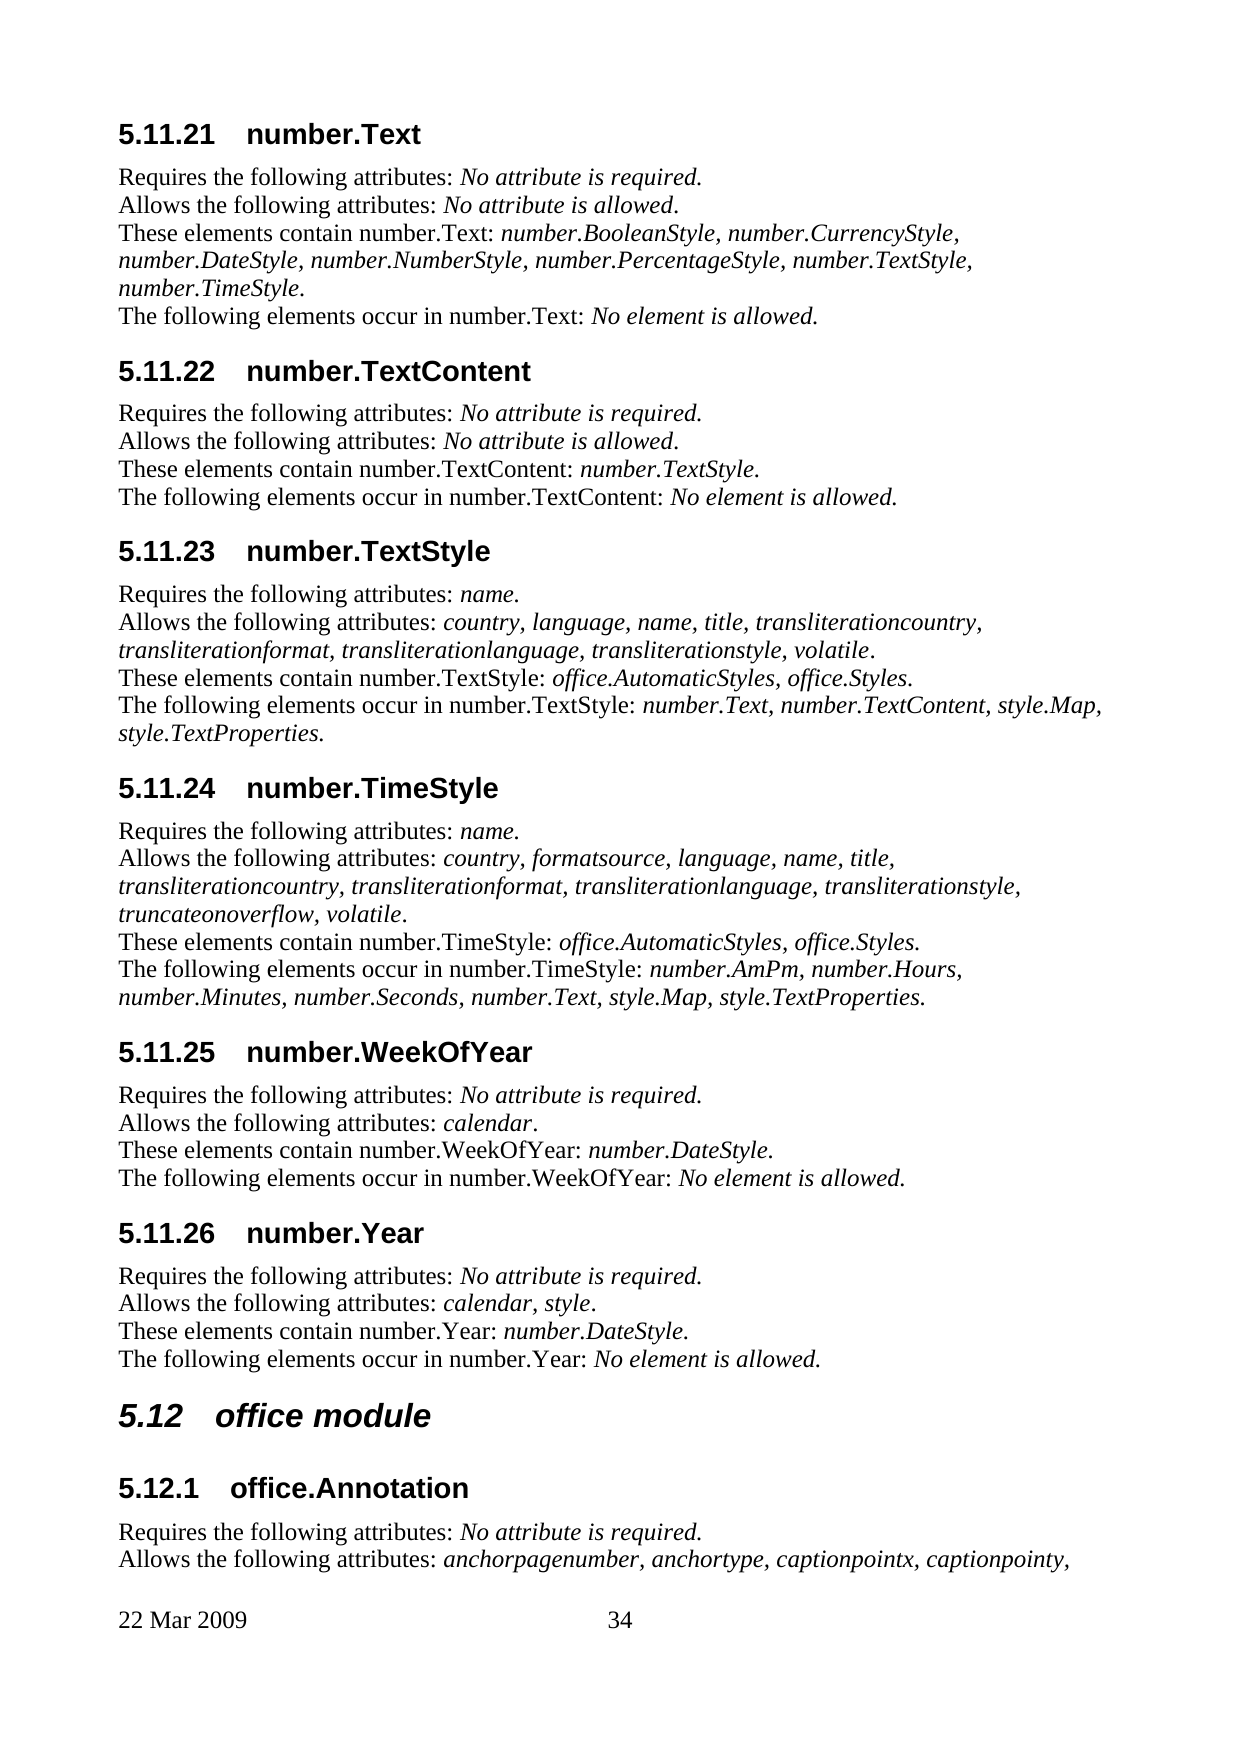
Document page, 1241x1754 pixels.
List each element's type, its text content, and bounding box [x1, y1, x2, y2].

text These elements contain number.Year: number.DateStyle. [118, 1317, 1122, 1345]
text These elements contain number.TextStyle: office.AutomaticStyles, office.Styles. [118, 664, 1122, 691]
subtitle office.Annotation [118, 1472, 1122, 1505]
text Requires the following attributes: No attribute is required. [118, 163, 1122, 191]
subtitle number.TimeStyle [118, 772, 1122, 804]
subtitle number.TextStyle [118, 535, 1122, 568]
text These elements contain number.TimeStyle: office.AutomaticStyles, office.Styles. [118, 928, 1122, 955]
subtitle number.Text [118, 118, 1122, 151]
text Allows the following attributes: calendar. [118, 1109, 1122, 1136]
subtitle number.WeekOfYear [118, 1036, 1122, 1068]
text The following elements occur in number.WeekOfYear: No element is allowed. [118, 1164, 1122, 1192]
subtitle office module [118, 1398, 1122, 1435]
text Requires the following attributes: No attribute is required. [118, 1262, 1122, 1289]
text Requires the following attributes: No attribute is required. [118, 1518, 1122, 1545]
text Allows the following attributes: country, formatsource, language, name, title, transliterationcountry, transliterationformat, transliterationlanguage, transliterationstyle, truncateonoverflow, volatile. [118, 844, 1122, 928]
text Allows the following attributes: No attribute is allowed. [118, 427, 1122, 455]
text These elements contain number.WeekOfYear: number.DateStyle. [118, 1136, 1122, 1164]
subtitle number.Year [118, 1217, 1122, 1249]
text These elements contain number.Text: number.BooleanStyle, number.CurrencyStyle, number.DateStyle, number.NumberStyle, number.PercentageStyle, number.TextStyle, number.TimeStyle. [118, 219, 1122, 302]
text Requires the following attributes: name. [118, 817, 1122, 844]
text The following elements occur in number.TimeStyle: number.AmPm, number.Hours, number.Minutes, number.Seconds, number.Text, style.Map, style.TextProperties. [118, 955, 1122, 1011]
text The following elements occur in number.Text: No element is allowed. [118, 302, 1122, 329]
text Allows the following attributes: No attribute is allowed. [118, 191, 1122, 219]
text Requires the following attributes: No attribute is required. [118, 399, 1122, 427]
text These elements contain number.TextContent: number.TextStyle. [118, 455, 1122, 483]
text The following elements occur in number.TextStyle: number.Text, number.TextContent, style.Map, style.TextProperties. [118, 691, 1122, 747]
text Requires the following attributes: name. [118, 581, 1122, 608]
text The following elements occur in number.Year: No element is allowed. [118, 1345, 1122, 1373]
text Allows the following attributes: calendar, style. [118, 1289, 1122, 1317]
text Allows the following attributes: anchorpagenumber, anchortype, captionpointx, captionpointy, [118, 1545, 1122, 1573]
text Requires the following attributes: No attribute is required. [118, 1081, 1122, 1109]
subtitle number.TextContent [118, 354, 1122, 387]
text The following elements occur in number.TextContent: No element is allowed. [118, 483, 1122, 510]
text Allows the following attributes: country, language, name, title, transliterationcountry, transliterationformat, transliterationlanguage, transliterationstyle, volatile. [118, 608, 1122, 664]
